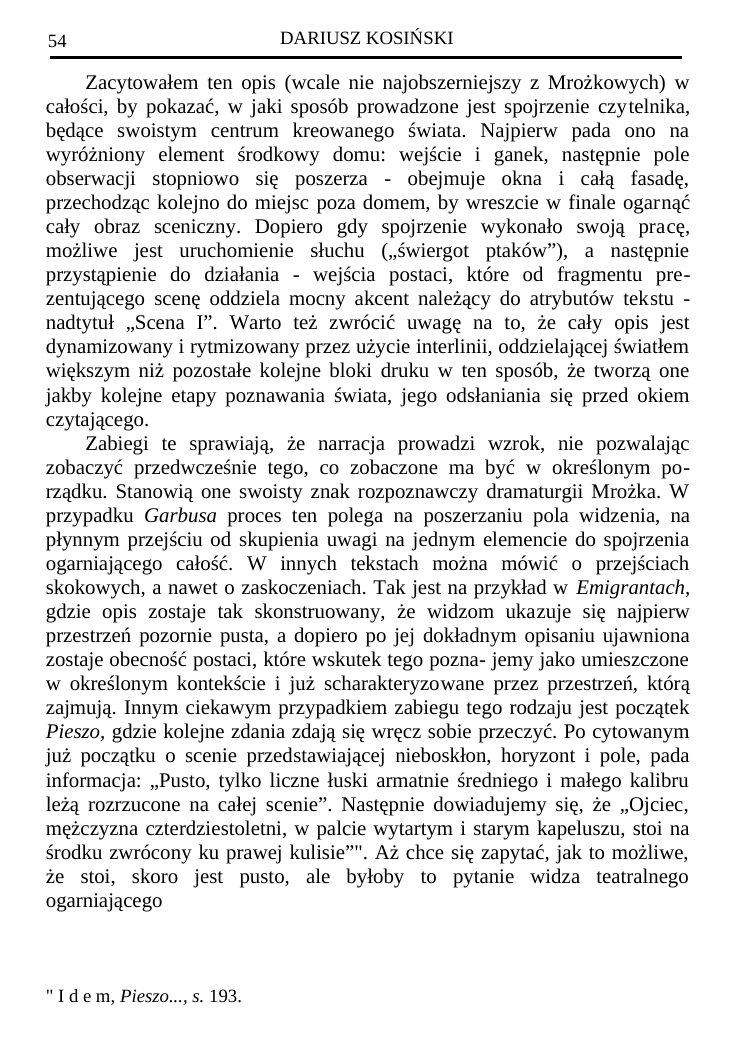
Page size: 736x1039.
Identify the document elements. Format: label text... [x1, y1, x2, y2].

text DARIUSZ KOSIŃSKI [277, 27, 456, 49]
text Zacytowałem ten opis (wcale nie najobszerniejszy z Mrożkowych) w całości, by pokazać, w jaki sposób prowadzone jest spojrzenie czy­telnika, będące swoistym centrum kreowanego świata. Najpierw pada ono na wyróżniony element środkowy domu: wejście i ganek, następnie pole obserwacji stopniowo się poszerza - obejmuje okna i całą fasadę, przechodząc kolejno do miejsc poza domem, by wreszcie w finale ogar­nąć cały obraz sceniczny. Dopiero gdy spojrzenie wykonało swoją pra­cę, możliwe jest uruchomienie słuchu („świergot ptaków”), a następnie przystąpienie do działania - wejścia postaci, które od fragmentu pre­zentującego scenę oddziela mocny akcent należący do atrybutów tek­stu - nadtytuł „Scena I”. Warto też zwrócić uwagę na to, że cały opis jest dynamizowany i rytmizowany przez użycie interlinii, oddzielającej światłem większym niż pozostałe kolejne bloki druku w ten sposób, że tworzą one jakby kolejne etapy poznawania świata, jego odsłaniania się przed okiem czytającego. [46, 70, 690, 431]
text 54 [48, 30, 72, 52]
text Zabiegi te sprawiają, że narracja prowadzi wzrok, nie pozwalając zobaczyć przedwcześnie tego, co zobaczone ma być w określonym po­rządku. Stanowią one swoisty znak rozpoznawczy dramaturgii Mrożka. W przypadku Garbusa proces ten polega na poszerzaniu pola widze­nia, na płynnym przejściu od skupienia uwagi na jednym elemencie do spojrzenia ogarniającego całość. W innych tekstach można mówić o przejściach skokowych, a nawet o zaskoczeniach. Tak jest na przykład w Emigrantach, gdzie opis zostaje tak skonstruowany, że widzom uka­zuje się najpierw przestrzeń pozornie pusta, a dopiero po jej dokładnym opisaniu ujawniona zostaje obecność postaci, które wskutek tego pozna- jemy jako umieszczone w określonym kontekście i już scharakteryzo­wane przez przestrzeń, którą zajmują. Innym ciekawym przypadkiem zabiegu tego rodzaju jest początek Pieszo, gdzie kolejne zdania zdają się wręcz sobie przeczyć. Po cytowanym już początku o scenie przed­stawiającej nieboskłon, horyzont i pole, pada informacja: „Pusto, tylko liczne łuski armatnie średniego i małego kalibru leżą rozrzucone na całej scenie”. Następnie dowiadujemy się, że „Ojciec, mężczyzna czterdzie­stoletni, w palcie wytartym i starym kapeluszu, stoi na środku zwróco­ny ku prawej kulisie”". Aż chce się zapytać, jak to możliwe, że stoi, skoro jest pusto, ale byłoby to pytanie widza teatralnego ogarniającego [46, 431, 690, 912]
text " I d e m, Pieszo..., s. 193. [46, 985, 690, 1006]
